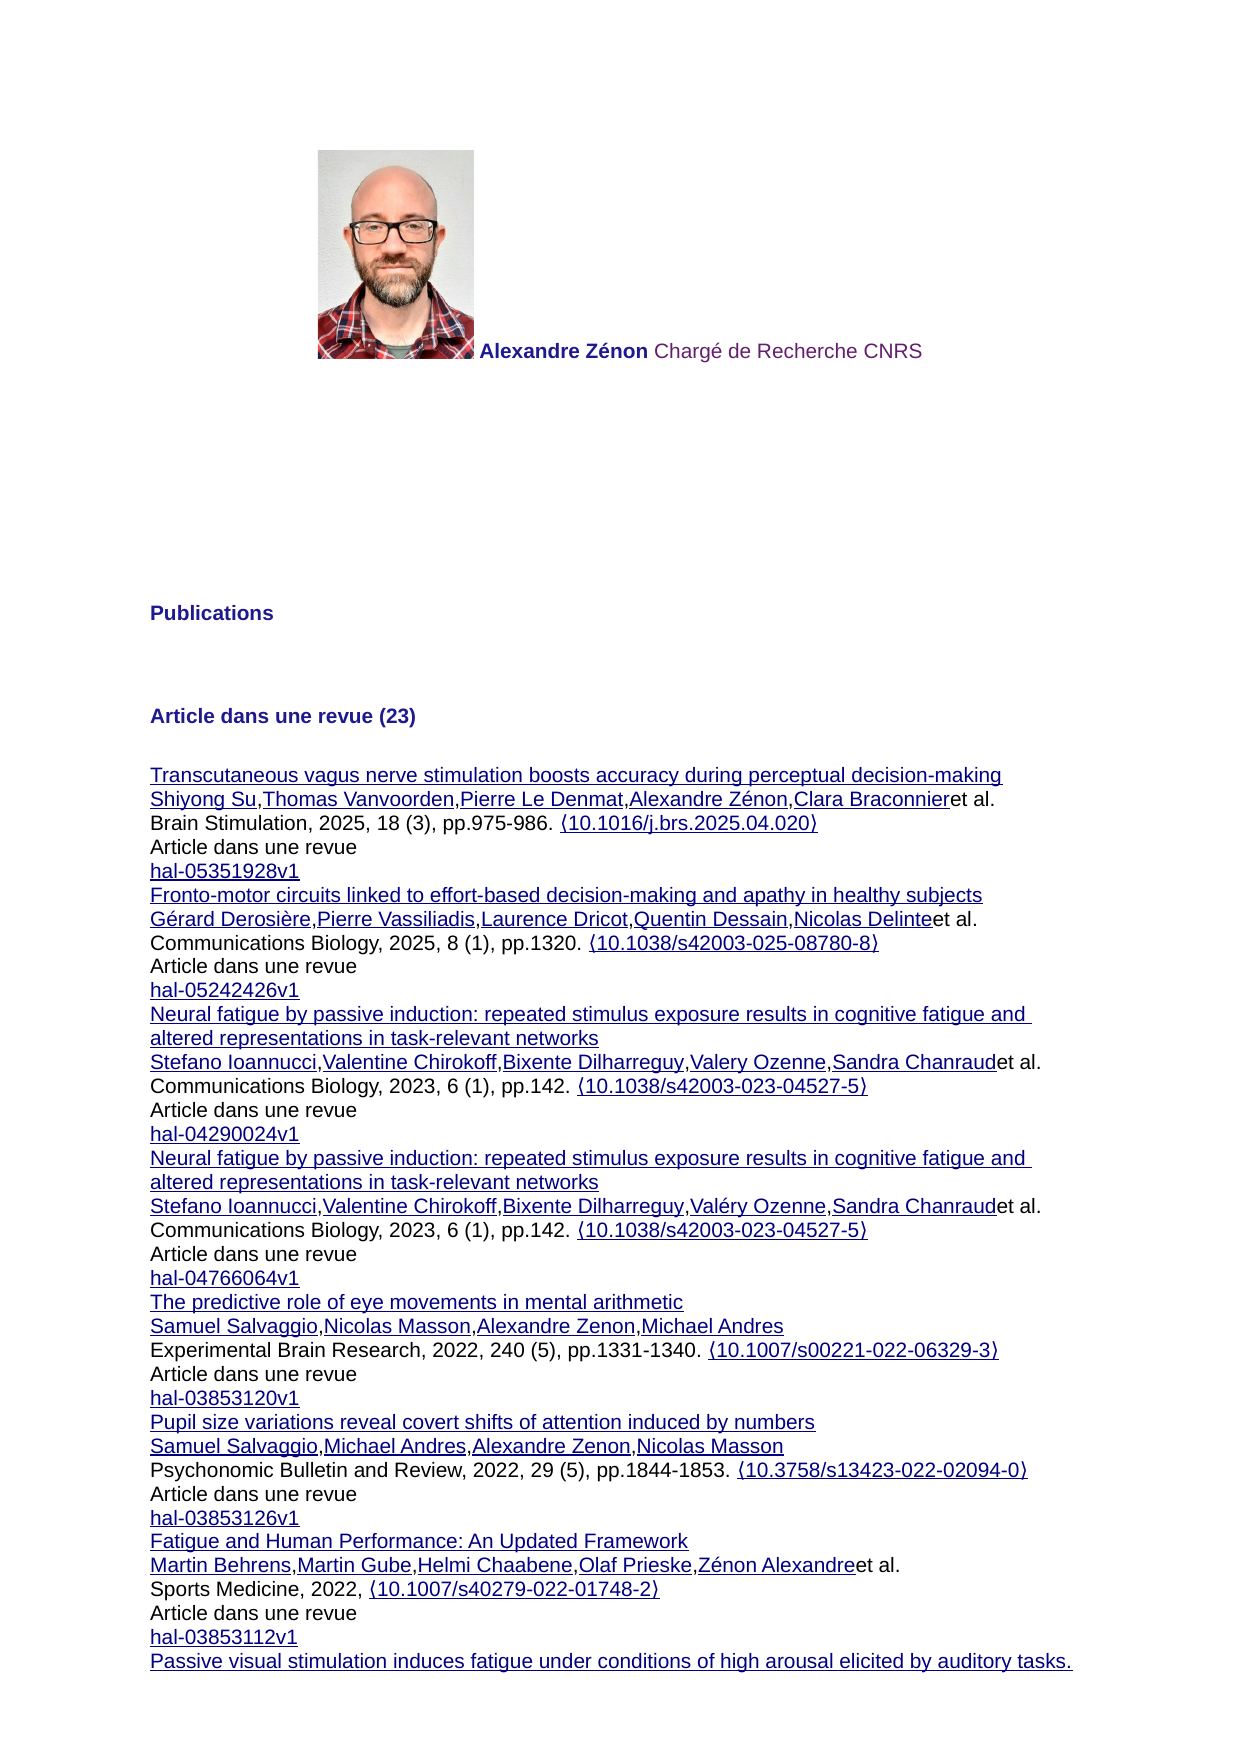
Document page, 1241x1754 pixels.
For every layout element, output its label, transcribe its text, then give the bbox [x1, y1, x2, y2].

table_cell Neural fatigue by passive induction: repeated stimulus exposure results in cognitive fatigue and altered representations in task-relevant networks Stefano Ioannucci,Valentine Chirokoff,Bixente Dilharreguy,Valéry Ozenne,Sandra Chanraudet al. Communications Biology, 2023, 6 (1), pp.142. ⟨10.1038/s42003-023-04527-5⟩ Article dans une revue hal-04766064v1 [150, 1146, 1090, 1290]
table_cell Passive visual stimulation induces fatigue under conditions of high arousal elicited by auditory tasks. [150, 1649, 1090, 1673]
picture [317, 150, 474, 359]
subtitle Article dans une revue (23) [150, 704, 1090, 728]
table_cell Neural fatigue by passive induction: repeated stimulus exposure results in cognitive fatigue and altered representations in task-relevant networks Stefano Ioannucci,Valentine Chirokoff,Bixente Dilharreguy,Valery Ozenne,Sandra Chanraudet al. Communications Biology, 2023, 6 (1), pp.142. ⟨10.1038/s42003-023-04527-5⟩ Article dans une revue hal-04290024v1 [150, 1002, 1090, 1146]
table_cell Fronto-motor circuits linked to effort-based decision-making and apathy in healthy subjects Gérard Derosière,Pierre Vassiliadis,Laurence Dricot,Quentin Dessain,Nicolas Delinteet al. Communications Biology, 2025, 8 (1), pp.1320. ⟨10.1038/s42003-025-08780-8⟩ Article dans une revue hal-05242426v1 [150, 883, 1090, 1002]
table_cell Fatigue and Human Performance: An Updated Framework Martin Behrens,Martin Gube,Helmi Chaabene,Olaf Prieske,Zénon Alexandreet al. Sports Medicine, 2022, ⟨10.1007/s40279-022-01748-2⟩ Article dans une revue hal-03853112v1 [150, 1529, 1090, 1649]
table_cell Pupil size variations reveal covert shifts of attention induced by numbers Samuel Salvaggio,Michael Andres,Alexandre Zenon,Nicolas Masson Psychonomic Bulletin and Review, 2022, 29 (5), pp.1844-1853. ⟨10.3758/s13423-022-02094-0⟩ Article dans une revue hal-03853126v1 [150, 1410, 1090, 1529]
table_cell The predictive role of eye movements in mental arithmetic Samuel Salvaggio,Nicolas Masson,Alexandre Zenon,Michael Andres Experimental Brain Research, 2022, 240 (5), pp.1331-1340. ⟨10.1007/s00221-022-06329-3⟩ Article dans une revue hal-03853120v1 [150, 1290, 1090, 1409]
table_header Transcutaneous vagus nerve stimulation boosts accuracy during perceptual decision-making Shiyong Su,Thomas Vanvoorden,Pierre Le Denmat,Alexandre Zénon,Clara Braconnieret al. Brain Stimulation, 2025, 18 (3), pp.975-986. ⟨10.1016/j.brs.2025.04.020⟩ Article dans une revue hal-05351928v1 [150, 763, 1090, 882]
subtitle Publications [150, 601, 1090, 625]
subtitle Alexandre Zénon Chargé de Recherche CNRS [150, 150, 1090, 363]
